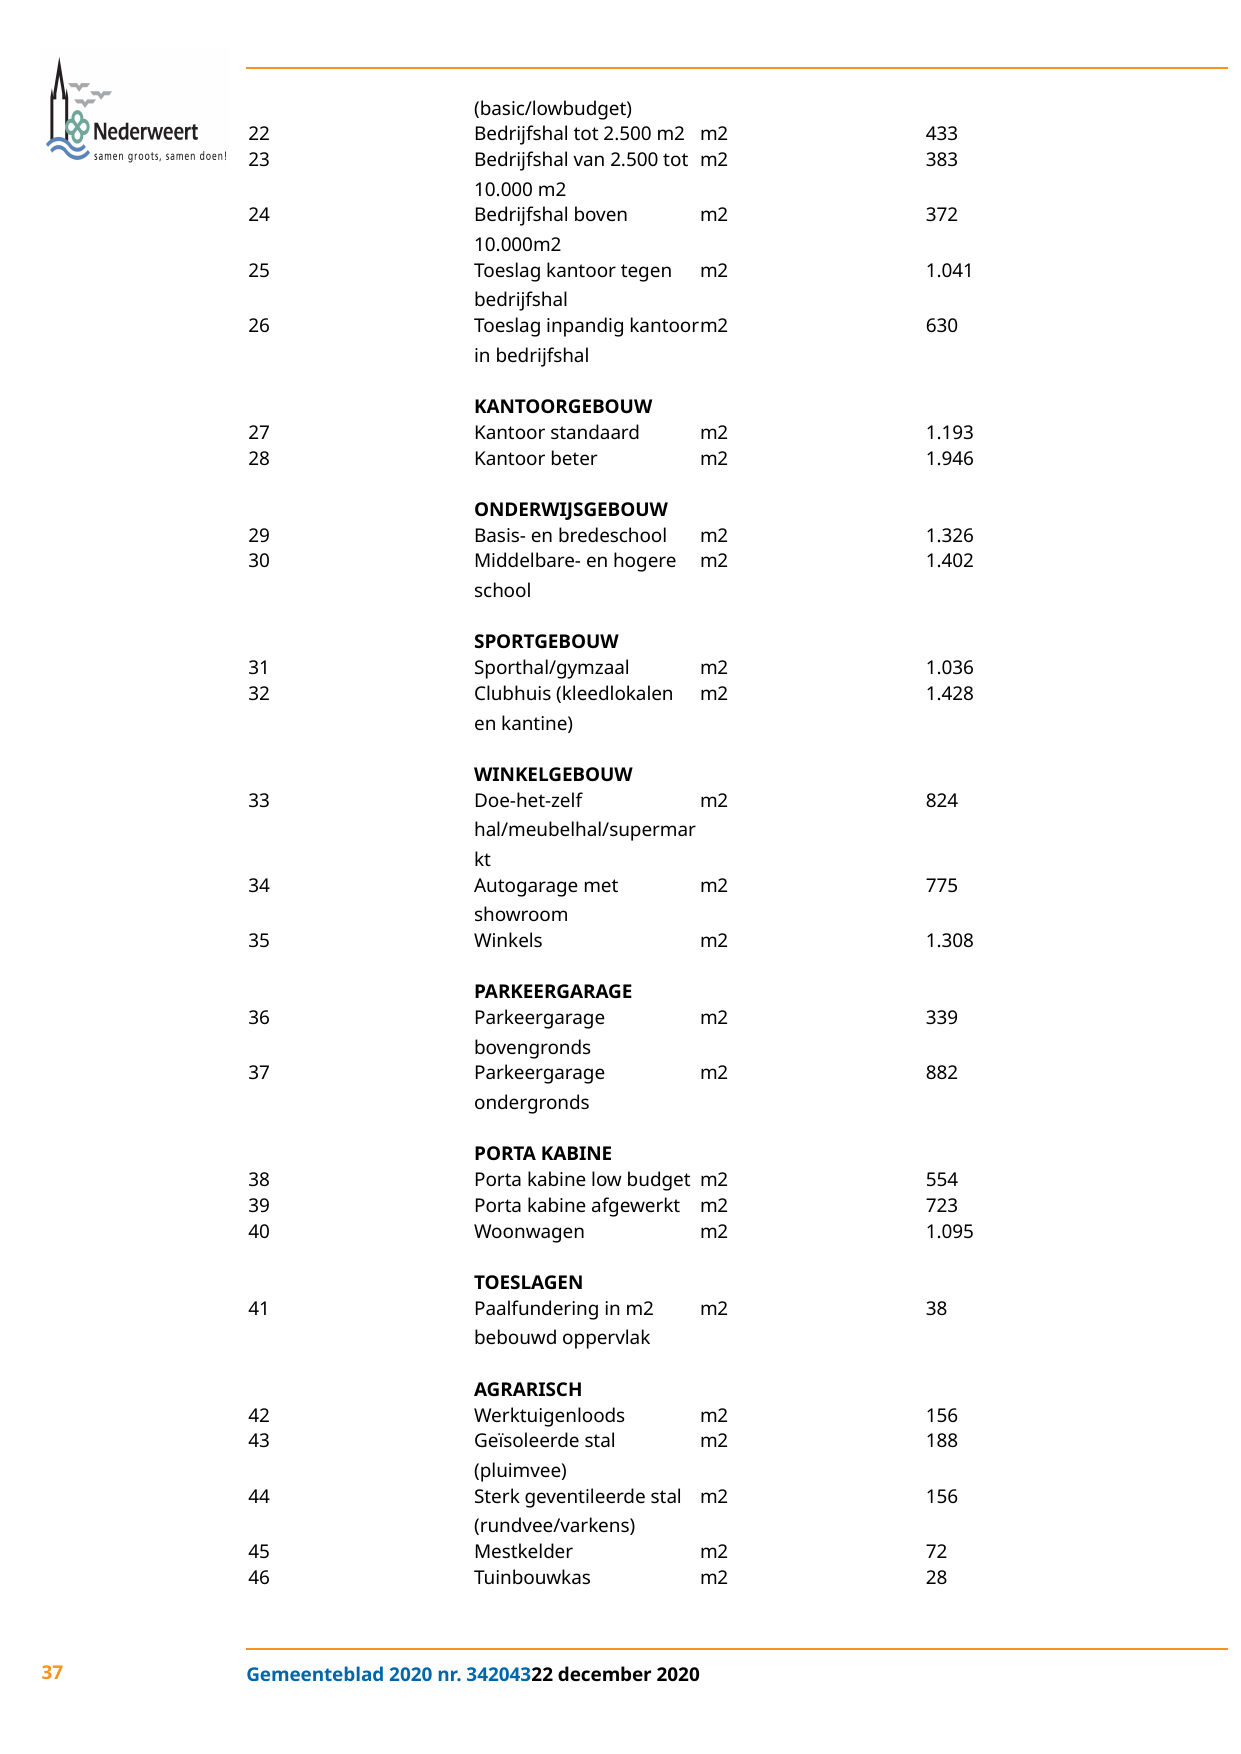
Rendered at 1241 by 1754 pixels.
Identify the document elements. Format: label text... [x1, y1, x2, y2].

table_cell [248, 95, 474, 121]
table_cell [248, 496, 474, 522]
table_cell WINKELGEBOUW [474, 761, 700, 787]
table_cell 1.036 [926, 654, 1152, 680]
table_cell [700, 761, 926, 787]
table_cell [248, 1376, 474, 1402]
table_cell Woonwagen [474, 1218, 700, 1243]
table_cell Kantoor beter [474, 445, 700, 470]
table_cell m2 [700, 654, 926, 680]
table_cell [248, 368, 474, 393]
table_cell [248, 953, 474, 978]
table_cell 41 [248, 1295, 474, 1350]
table_cell [926, 1115, 1152, 1141]
table_cell [700, 1376, 926, 1402]
table_cell Bedrijfshal tot 2.500 m2 [474, 121, 700, 146]
table_cell m2 [700, 312, 926, 367]
table_cell m2 [700, 1564, 926, 1589]
table_cell [700, 953, 926, 978]
table_cell [248, 393, 474, 419]
table_cell m2 [700, 146, 926, 202]
table_cell m2 [700, 1060, 926, 1115]
table_cell m2 [700, 1218, 926, 1243]
table_cell m2 [700, 419, 926, 445]
table_cell 1.428 [926, 680, 1152, 735]
table_cell 29 [248, 522, 474, 548]
table_cell 1.041 [926, 257, 1152, 312]
table_cell Clubhuis (kleedlokalen en kantine) [474, 680, 700, 735]
table_cell m2 [700, 680, 926, 735]
table_cell Sporthal/gymzaal [474, 654, 700, 680]
table_cell 44 [248, 1483, 474, 1538]
table_cell 383 [926, 146, 1152, 202]
table_cell m2 [700, 445, 926, 470]
table_cell [926, 1269, 1152, 1295]
table_cell [700, 368, 926, 393]
table_cell [700, 1115, 926, 1141]
table_cell 36 [248, 1004, 474, 1059]
table_cell m2 [700, 1192, 926, 1218]
table_cell [700, 603, 926, 629]
table_cell 23 [248, 146, 474, 202]
table_cell SPORTGEBOUW [474, 629, 700, 654]
table_cell m2 [700, 202, 926, 257]
table_cell 339 [926, 1004, 1152, 1059]
table_cell m2 [700, 927, 926, 953]
table_cell [248, 1244, 474, 1269]
table_cell Doe-het-zelf hal/meubelhal/supermarkt [474, 787, 700, 872]
table_cell 554 [926, 1166, 1152, 1192]
table_cell [474, 1244, 700, 1269]
table_cell [926, 368, 1152, 393]
table_cell 28 [926, 1564, 1152, 1589]
table_cell Toeslag kantoor tegen bedrijfshal [474, 257, 700, 312]
table_cell PORTA KABINE [474, 1141, 700, 1166]
table_cell m2 [700, 1428, 926, 1483]
table_cell 1.308 [926, 927, 1152, 953]
table_cell [700, 95, 926, 121]
table_cell [248, 470, 474, 496]
table_cell TOESLAGEN [474, 1269, 700, 1295]
table_cell Tuinbouwkas [474, 1564, 700, 1589]
table_cell [700, 979, 926, 1004]
table_cell [700, 1269, 926, 1295]
table_cell [248, 1350, 474, 1376]
table_cell 33 [248, 787, 474, 872]
table_cell 35 [248, 927, 474, 953]
table_cell [926, 1244, 1152, 1269]
table_cell 46 [248, 1564, 474, 1589]
table_cell Bedrijfshal van 2.500 tot 10.000 m2 [474, 146, 700, 202]
table_cell m2 [700, 1483, 926, 1538]
table_cell 43 [248, 1428, 474, 1483]
table_cell 824 [926, 787, 1152, 872]
table_cell [248, 603, 474, 629]
table_cell [700, 629, 926, 654]
table_cell 39 [248, 1192, 474, 1218]
table_cell 1.402 [926, 548, 1152, 603]
table_cell [926, 953, 1152, 978]
table_cell 31 [248, 654, 474, 680]
table_cell (basic/lowbudget) [474, 95, 700, 121]
table_cell m2 [700, 1402, 926, 1427]
table_cell m2 [700, 1004, 926, 1059]
table_cell 1.193 [926, 419, 1152, 445]
table_cell [926, 979, 1152, 1004]
table_cell 372 [926, 202, 1152, 257]
table_cell [248, 761, 474, 787]
table_cell Middelbare- en hogere school [474, 548, 700, 603]
table_cell Porta kabine low budget [474, 1166, 700, 1192]
table_cell Basis- en bredeschool [474, 522, 700, 548]
table_cell Mestkelder [474, 1538, 700, 1564]
table_cell 24 [248, 202, 474, 257]
table_cell Parkeergarage bovengronds [474, 1004, 700, 1059]
table_cell [700, 735, 926, 761]
table_cell 42 [248, 1402, 474, 1427]
table_cell 72 [926, 1538, 1152, 1564]
table_cell Parkeergarage ondergronds [474, 1060, 700, 1115]
picture [41, 47, 231, 172]
table_cell 723 [926, 1192, 1152, 1218]
table_cell [474, 603, 700, 629]
table_cell 28 [248, 445, 474, 470]
table_cell m2 [700, 257, 926, 312]
table_cell Porta kabine afgewerkt [474, 1192, 700, 1218]
table_cell [474, 1115, 700, 1141]
table_cell [248, 735, 474, 761]
table_cell [926, 470, 1152, 496]
table_cell ONDERWIJSGEBOUW [474, 496, 700, 522]
table_cell Autogarage met showroom [474, 872, 700, 927]
table_cell [248, 1115, 474, 1141]
table_cell m2 [700, 121, 926, 146]
table_cell [700, 1141, 926, 1166]
table_cell m2 [700, 548, 926, 603]
table_cell [926, 393, 1152, 419]
table_cell 26 [248, 312, 474, 367]
table_cell 156 [926, 1483, 1152, 1538]
table_cell [700, 470, 926, 496]
table_cell [248, 1141, 474, 1166]
table_cell PARKEERGARAGE [474, 979, 700, 1004]
table_cell 1.946 [926, 445, 1152, 470]
table_cell [474, 953, 700, 978]
table_cell 882 [926, 1060, 1152, 1115]
table_cell 433 [926, 121, 1152, 146]
table_cell 38 [926, 1295, 1152, 1350]
table_cell KANTOORGEBOUW [474, 393, 700, 419]
table_cell [926, 603, 1152, 629]
table_cell [248, 1269, 474, 1295]
table_cell 156 [926, 1402, 1152, 1427]
table_cell [700, 496, 926, 522]
table_cell [926, 95, 1152, 121]
table_cell Toeslag inpandig kantoor in bedrijfshal [474, 312, 700, 367]
table_cell 34 [248, 872, 474, 927]
table_cell Kantoor standaard [474, 419, 700, 445]
table_cell 32 [248, 680, 474, 735]
table_cell 775 [926, 872, 1152, 927]
table_cell 630 [926, 312, 1152, 367]
table_cell [926, 761, 1152, 787]
table_cell Winkels [474, 927, 700, 953]
table_cell [700, 1350, 926, 1376]
table_cell 40 [248, 1218, 474, 1243]
table_cell [474, 470, 700, 496]
table_cell m2 [700, 787, 926, 872]
table_cell 38 [248, 1166, 474, 1192]
table_cell [926, 629, 1152, 654]
table_cell [926, 1141, 1152, 1166]
table_cell [700, 393, 926, 419]
table_cell 25 [248, 257, 474, 312]
table_cell 27 [248, 419, 474, 445]
table_cell 1.326 [926, 522, 1152, 548]
table_cell Bedrijfshal boven 10.000m2 [474, 202, 700, 257]
table_cell 188 [926, 1428, 1152, 1483]
table_cell Sterk geventileerde stal (rundvee/varkens) [474, 1483, 700, 1538]
table_cell [474, 368, 700, 393]
table_cell 22 [248, 121, 474, 146]
table_cell [248, 629, 474, 654]
table_cell [474, 1350, 700, 1376]
table_cell [926, 735, 1152, 761]
table_cell m2 [700, 1295, 926, 1350]
table_cell Geïsoleerde stal (pluimvee) [474, 1428, 700, 1483]
table_cell [474, 735, 700, 761]
table_cell [926, 1376, 1152, 1402]
table_cell m2 [700, 872, 926, 927]
table_cell [926, 496, 1152, 522]
table_cell [248, 979, 474, 1004]
table_cell Paalfundering in m2 bebouwd oppervlak [474, 1295, 700, 1350]
table_cell m2 [700, 522, 926, 548]
table_cell 30 [248, 548, 474, 603]
table_cell 45 [248, 1538, 474, 1564]
table_cell m2 [700, 1538, 926, 1564]
table_cell [700, 1244, 926, 1269]
table_cell [926, 1350, 1152, 1376]
table_cell AGRARISCH [474, 1376, 700, 1402]
table_cell 37 [248, 1060, 474, 1115]
table_cell 1.095 [926, 1218, 1152, 1243]
table_cell m2 [700, 1166, 926, 1192]
table_cell Werktuigenloods [474, 1402, 700, 1427]
